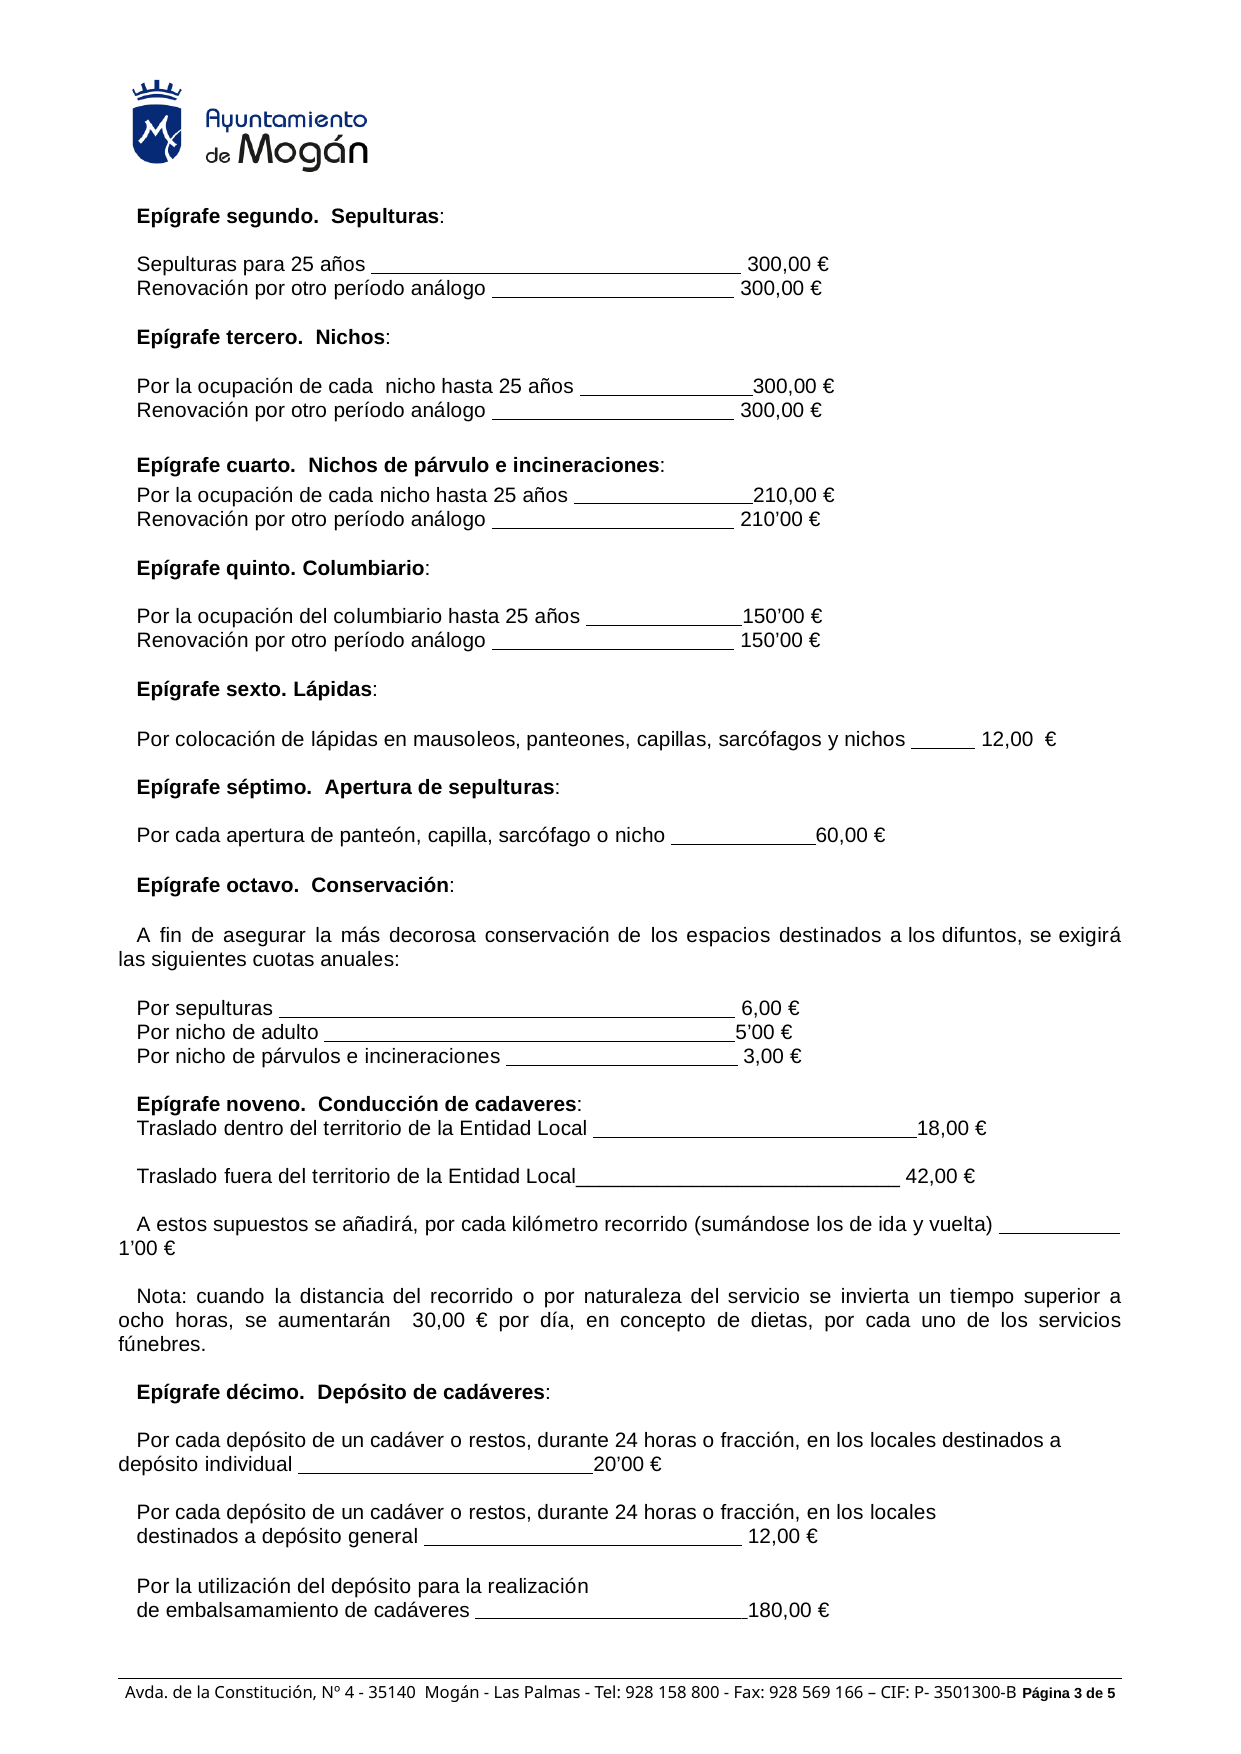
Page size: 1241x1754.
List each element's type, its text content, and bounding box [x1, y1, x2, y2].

text Epígrafe cuarto. Nichos de párvulo e incineraciones: [118, 453, 1122, 477]
text A fin de asegurar la más decorosa conservación de los espacios destinados a los difuntos, se exigirá las siguientes cuotas anuales: [118, 922, 1122, 970]
text Por la ocupación de cada nicho hasta 25 años 300,00 € [118, 374, 1122, 398]
text Epígrafe tercero. Nichos: [118, 325, 1122, 349]
text Por nicho de párvulos e incineraciones 3,00 € [118, 1044, 1122, 1068]
picture [117, 58, 385, 190]
text Epígrafe quinto. Columbiario: [118, 555, 1122, 579]
text Renovación por otro período análogo 210’00 € [118, 507, 1122, 531]
text Epígrafe octavo. Conservación: [118, 873, 1122, 897]
text A estos supuestos se añadirá, por cada kilómetro recorrido (sumándose los de ida y vuelta) 1’00 € [118, 1212, 1122, 1260]
text Por cada depósito de un cadáver o restos, durante 24 horas o fracción, en los locales [118, 1500, 1122, 1524]
text Por la ocupación del columbiario hasta 25 años 150’00 € [118, 604, 1122, 628]
text Por cada depósito de un cadáver o restos, durante 24 horas o fracción, en los locales destinados a depósito individual 20’00 € [118, 1428, 1122, 1476]
text Renovación por otro período análogo 300,00 € [118, 398, 1122, 422]
text Epígrafe noveno. Conducción de cadaveres: [118, 1092, 1122, 1116]
text Epígrafe sexto. Lápidas: [118, 677, 1122, 701]
text Traslado dentro del territorio de la Entidad Local 18,00 € [118, 1116, 1122, 1140]
text Por la utilización del depósito para la realización [118, 1573, 1122, 1597]
text destinados a depósito general 12,00 € [118, 1524, 1122, 1548]
text Renovación por otro período análogo 150’00 € [118, 628, 1122, 652]
text Por colocación de lápidas en mausoleos, panteones, capillas, sarcófagos y nichos 12,00 € [118, 727, 1122, 751]
text Traslado fuera del territorio de la Entidad Local____________________________ 42,00 € [118, 1164, 1122, 1188]
text Por la ocupación de cada nicho hasta 25 años 210,00 € [118, 482, 1122, 507]
text Epígrafe décimo. Depósito de cadáveres: [118, 1380, 1122, 1404]
text de embalsamamiento de cadáveres 180,00 € [118, 1597, 1122, 1621]
text Sepulturas para 25 años 300,00 € [118, 252, 1122, 276]
text Nota: cuando la distancia del recorrido o por naturaleza del servicio se invierta un tiempo superior a ocho horas, se aumentarán 30,00 € por día, en concepto de dietas, por cada uno de los servicios fúnebres. [118, 1284, 1122, 1356]
text Epígrafe segundo. Sepulturas: [118, 203, 1122, 227]
text Renovación por otro período análogo 300,00 € [118, 276, 1122, 299]
text Epígrafe séptimo. Apertura de sepulturas: [118, 775, 1122, 799]
text Por cada apertura de panteón, capilla, sarcófago o nicho 60,00 € [118, 823, 1122, 847]
text Por sepulturas 6,00 € [118, 996, 1122, 1020]
text Por nicho de adulto 5’00 € [118, 1020, 1122, 1044]
